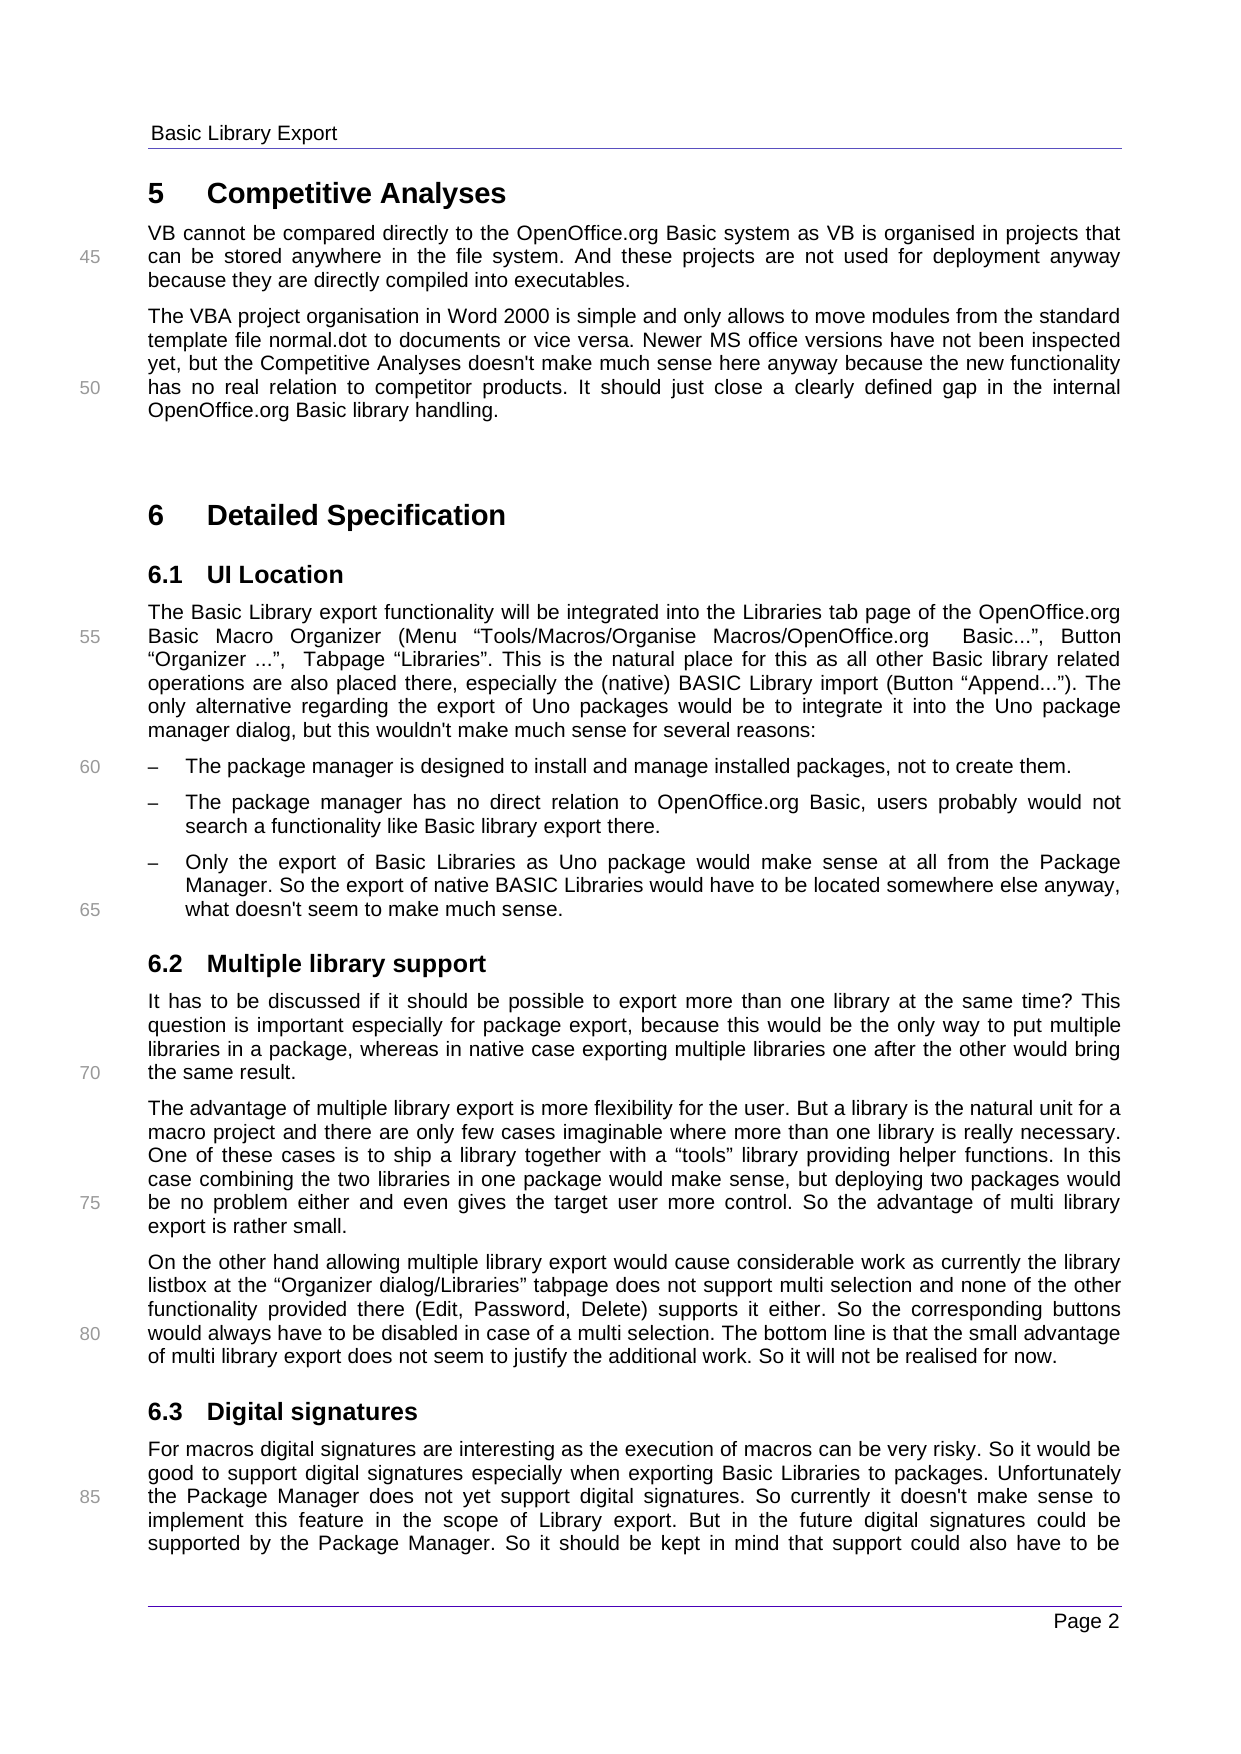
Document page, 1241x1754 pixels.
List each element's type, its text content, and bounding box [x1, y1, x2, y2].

text It has to be discussed if it should be possible to export more than one library at the same time? This question is important especially for package export, because this would be the only way to put multiple libraries in a package, whereas in native case exporting multiple libraries one after the other would bring the same result. [148, 990, 1122, 1084]
subtitle Multiple library support [148, 950, 1122, 978]
list Only the export of Basic Libraries as Uno package would make sense at all from the Package Manager. So the export of native BASIC Libraries would have to be located somewhere else anyway, what doesn't seem to make much sense. [148, 850, 1122, 921]
text The VBA project organisation in Word 2000 is simple and only allows to move modules from the standard template file normal.dot to documents or vice versa. Newer MS office versions have not been inspected yet, but the Competitive Analyses doesn't make much sense here anyway because the new functionality has no real relation to competitor products. It should just close a clearly defined gap in the internal OpenOffice.org Basic library handling. [148, 304, 1122, 422]
text VB cannot be compared directly to the OpenOffice.org Basic system as VB is organised in projects that can be stored anywhere in the file system. And these projects are not used for deployment anyway because they are directly compiled into executables. [148, 221, 1122, 292]
list The package manager has no direct relation to OpenOffice.org Basic, users probably would not search a functionality like Basic library export there. [148, 791, 1122, 838]
subtitle Detailed Specification [148, 499, 1122, 531]
subtitle Competitive Analyses [148, 177, 1122, 209]
list The package manager is designed to install and manage installed packages, not to create them. [148, 754, 1122, 778]
text On the other hand allowing multiple library export would cause considerable work as currently the library listbox at the “Organizer dialog/Libraries” tabpage does not support multi selection and none of the other functionality provided there (Edit, Password, Delete) supports it either. So the corresponding buttons would always have to be disabled in case of a multi selection. The bottom line is that the small advantage of multi library export does not seem to justify the additional work. So it will not be realised for now. [148, 1250, 1122, 1368]
subtitle Digital signatures [148, 1398, 1122, 1426]
text The Basic Library export functionality will be integrated into the Libraries tab page of the OpenOffice.org Basic Macro Organizer (Menu “Tools/Macros/Organise Macros/OpenOffice.org Basic...”, Button “Organizer ...”, Tabpage “Libraries”. This is the natural place for this as all other Basic library related operations are also placed there, especially the (native) BASIC Library import (Button “Append...”). The only alternative regarding the export of Uno packages would be to integrate it into the Uno package manager dialog, but this wouldn't make much sense for several reasons: [148, 601, 1122, 742]
text The advantage of multiple library export is more flexibility for the user. But a library is the natural unit for a macro project and there are only few cases imaginable where more than one library is really necessary. One of these cases is to ship a library together with a “tools” library providing helper functions. In this case combining the two libraries in one package would make sense, but deploying two packages would be no problem either and even gives the target user more control. So the advantage of multi library export is rather small. [148, 1097, 1122, 1238]
subtitle UI Location [148, 561, 1122, 589]
text For macros digital signatures are interesting as the execution of macros can be very risky. So it would be good to support digital signatures especially when exporting Basic Libraries to packages. Unfortunately the Package Manager does not yet support digital signatures. So currently it doesn't make sense to implement this feature in the scope of Library export. But in the future digital signatures could be supported by the Package Manager. So it should be kept in mind that support could also have to be [148, 1437, 1122, 1555]
